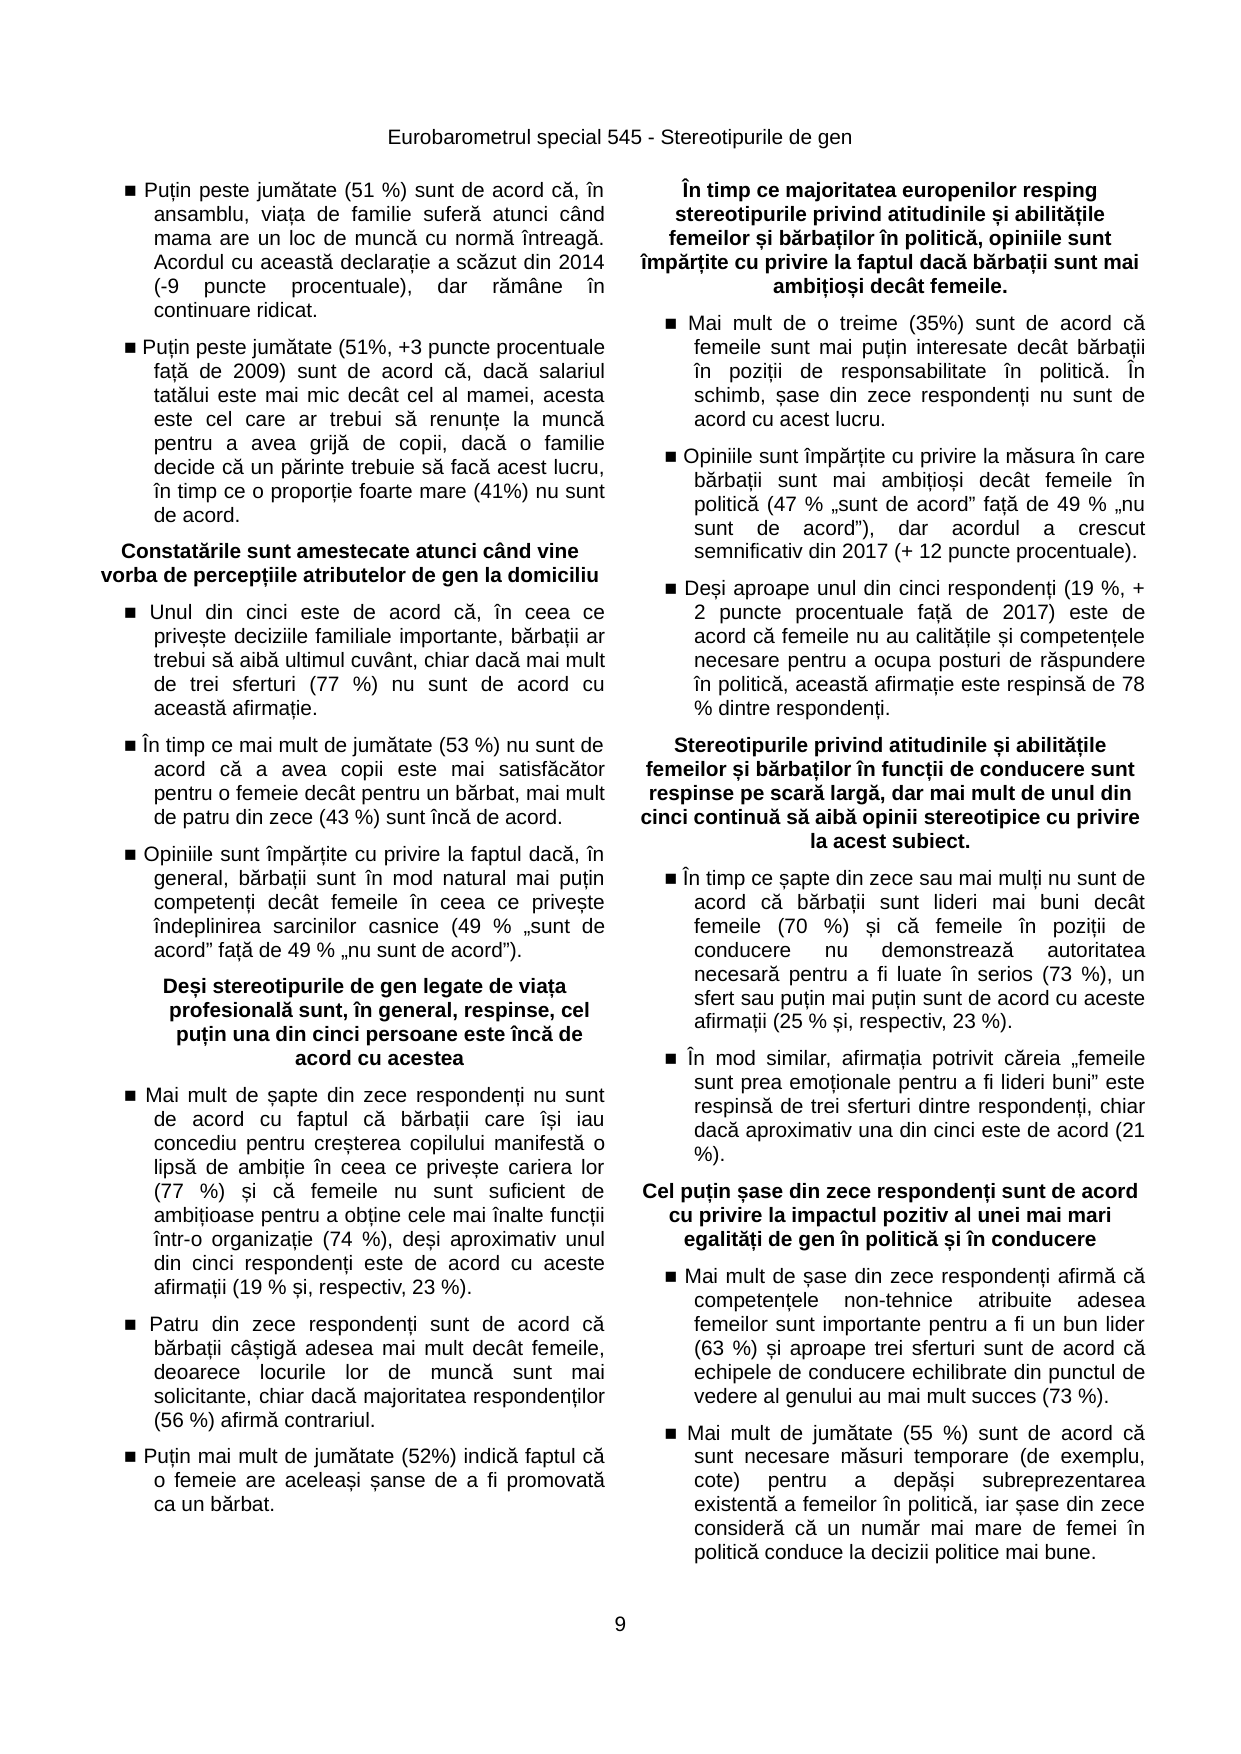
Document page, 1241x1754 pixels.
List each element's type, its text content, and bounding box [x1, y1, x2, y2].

text ■ În mod similar, afirmația potrivit căreia „femeile sunt prea emoționale pentru a fi lideri buni” este respinsă de trei sferturi dintre respondenți, chiar dacă aproximativ una din cinci este de acord (21 %). [664, 1046, 1146, 1166]
text Deși stereotipurile de gen legate de viața profesională sunt, în general, respinse, cel puțin una din cinci persoane este încă de acord cu acestea [124, 974, 605, 1070]
text ■ Opiniile sunt împărțite cu privire la măsura în care bărbații sunt mai ambițioși decât femeile în politică (47 % „sunt de acord” față de 49 % „nu sunt de acord”), dar acordul a crescut semnificativ din 2017 (+ 12 puncte procentuale). [664, 443, 1146, 563]
text ■ Unul din cinci este de acord că, în ceea ce privește deciziile familiale importante, bărbații ar trebui să aibă ultimul cuvânt, chiar dacă mai mult de trei sferturi (77 %) nu sunt de acord cu această afirmație. [124, 600, 605, 720]
text ■ Opiniile sunt împărțite cu privire la faptul dacă, în general, bărbații sunt în mod natural mai puțin competenți decât femeile în ceea ce privește îndeplinirea sarcinilor casnice (49 % „sunt de acord” față de 49 % „nu sunt de acord”). [124, 842, 605, 961]
text Cel puțin șase din zece respondenți sunt de acord cu privire la impactul pozitiv al unei mai mari egalități de gen în politică și în conducere [635, 1179, 1146, 1251]
text În timp ce majoritatea europenilor resping stereotipurile privind atitudinile și abilitățile femeilor și bărbaților în politică, opiniile sunt împărțite cu privire la faptul dacă bărbații sunt mai ambițioși decât femeile. [635, 178, 1146, 298]
text ■ Mai mult de jumătate (55 %) sunt de acord că sunt necesare măsuri temporare (de exemplu, cote) pentru a depăși subreprezentarea existentă a femeilor în politică, iar șase din zece consideră că un număr mai mare de femei în politică conduce la decizii politice mai bune. [664, 1420, 1146, 1564]
text ■ În timp ce șapte din zece sau mai mulți nu sunt de acord că bărbații sunt lideri mai buni decât femeile (70 %) și că femeile în poziții de conducere nu demonstrează autoritatea necesară pentru a fi luate în serios (73 %), un sfert sau puțin mai puțin sunt de acord cu aceste afirmații (25 % și, respectiv, 23 %). [664, 866, 1146, 1033]
text ■ Mai mult de șapte din zece respondenți nu sunt de acord cu faptul că bărbații care își iau concediu pentru creșterea copilului manifestă o lipsă de ambiție în ceea ce privește cariera lor (77 %) și că femeile nu sunt suficient de ambițioase pentru a obține cele mai înalte funcții într-o organizație (74 %), deși aproximativ unul din cinci respondenți este de acord cu aceste afirmații (19 % și, respectiv, 23 %). [124, 1083, 605, 1299]
text ■ Puțin mai mult de jumătate (52%) indică faptul că o femeie are aceleași șanse de a fi promovată ca un bărbat. [124, 1444, 605, 1516]
text ■ Puțin peste jumătate (51%, +3 puncte procentuale față de 2009) sunt de acord că, dacă salariul tatălui este mai mic decât cel al mamei, acesta este cel care ar trebui să renunțe la muncă pentru a avea grijă de copii, dacă o familie decide că un părinte trebuie să facă acest lucru, în timp ce o proporție foarte mare (41%) nu sunt de acord. [124, 335, 605, 526]
text ■ Puțin peste jumătate (51 %) sunt de acord că, în ansamblu, viața de familie suferă atunci când mama are un loc de muncă cu normă întreagă. Acordul cu această declarație a scăzut din 2014 (-9 puncte procentuale), dar rămâne în continuare ridicat. [124, 178, 605, 322]
text ■ În timp ce mai mult de jumătate (53 %) nu sunt de acord că a avea copii este mai satisfăcător pentru o femeie decât pentru un bărbat, mai mult de patru din zece (43 %) sunt încă de acord. [124, 733, 605, 829]
text ■ Mai mult de o treime (35%) sunt de acord că femeile sunt mai puțin interesate decât bărbații în poziții de responsabilitate în politică. În schimb, șase din zece respondenți nu sunt de acord cu acest lucru. [664, 311, 1146, 431]
text ■ Patru din zece respondenți sunt de acord că bărbații câștigă adesea mai mult decât femeile, deoarece locurile lor de muncă sunt mai solicitante, chiar dacă majoritatea respondenților (56 %) afirmă contrariul. [124, 1312, 605, 1431]
text ■ Mai mult de șase din zece respondenți afirmă că competențele non-tehnice atribuite adesea femeilor sunt importante pentru a fi un bun lider (63 %) și aproape trei sferturi sunt de acord că echipele de conducere echilibrate din punctul de vedere al genului au mai mult succes (73 %). [664, 1264, 1146, 1407]
text Stereotipurile privind atitudinile și abilitățile femeilor și bărbaților în funcții de conducere sunt respinse pe scară largă, dar mai mult de unul din cinci continuă să aibă opinii stereotipice cu privire la acest subiect. [635, 733, 1146, 853]
text ■ Deși aproape unul din cinci respondenți (19 %, + 2 puncte procentuale față de 2017) este de acord că femeile nu au calitățile și competențele necesare pentru a ocupa posturi de răspundere în politică, această afirmație este respinsă de 78 % dintre respondenți. [664, 576, 1146, 720]
text Constatările sunt amestecate atunci când vine vorba de percepțiile atributelor de gen la domiciliu [94, 539, 605, 587]
